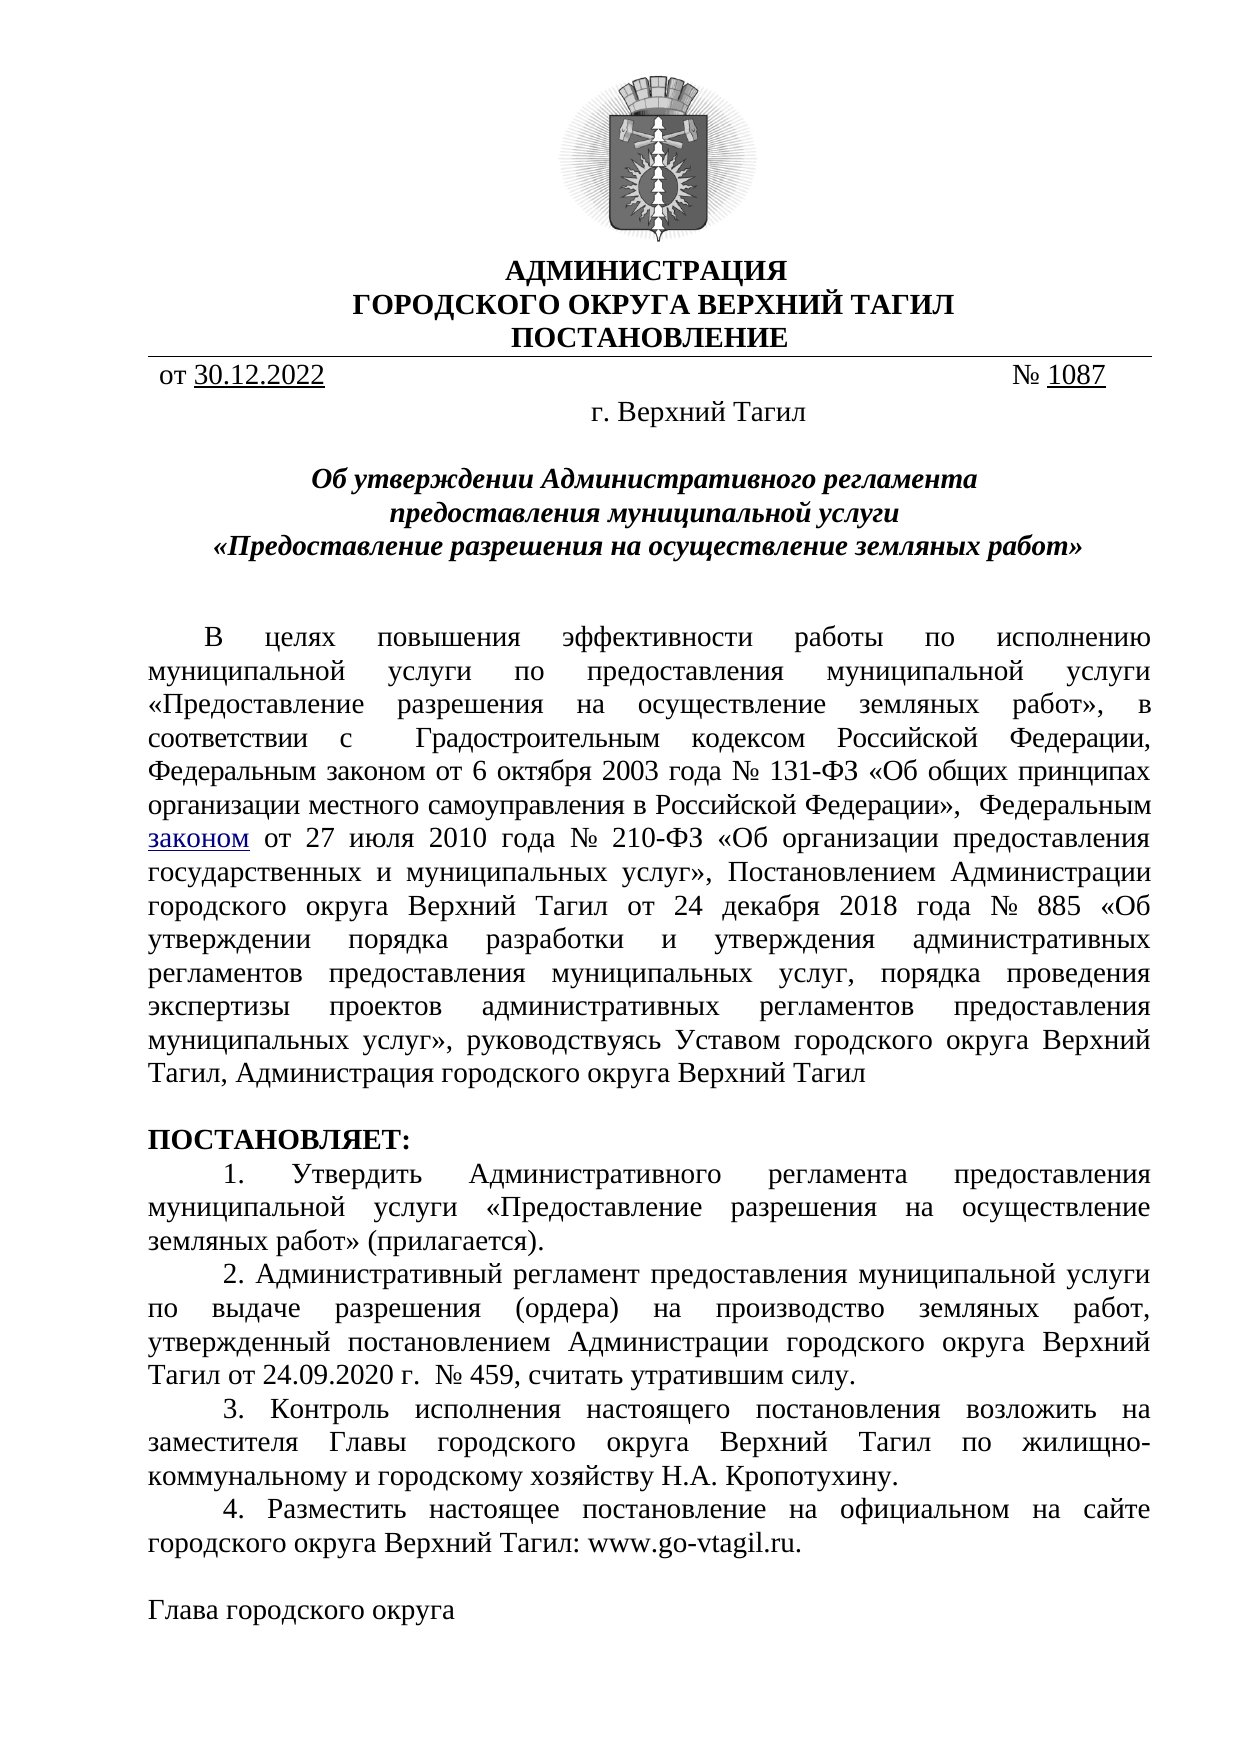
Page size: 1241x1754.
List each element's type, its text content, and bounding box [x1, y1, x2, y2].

text ПОСТАНОВЛЕНИЕ [148, 320, 1152, 356]
text Об утверждении Административного регламента [148, 461, 1152, 495]
text ГОРОДСКОГО ОКРУГА ВЕРХНИЙ ТАГИЛ [148, 287, 1152, 320]
text ПОСТАНОВЛЯЕТ: [148, 1122, 1152, 1156]
table_header от 30.12.2022 [148, 358, 661, 394]
text 1. Утвердить Административного регламента предоставления муниципальной услуги «Предоставление разрешения на осуществление земляных работ» (прилагается). [148, 1156, 1152, 1257]
text В целях повышения эффективности работы по исполнению муниципальной услуги по предоставления муниципальной услуги «Предоставление разрешения на осуществление земляных работ», в соответствии с Градостроительным кодексом Российской Федерации, Федеральным законом от 6 октября 2003 года № 131-ФЗ «Об общих принципах организации местного самоуправления в Российской Федерации», Федеральным законом от 27 июля 2010 года № 210-ФЗ «Об организации предоставления государственных и муниципальных услуг», Постановлением Администрации городского округа Верхний Тагил от 24 декабря 2018 года № 885 «Об утверждении порядка разработки и утверждения административных регламентов предоставления муниципальных услуг, порядка проведения экспертизы проектов административных регламентов предоставления муниципальных услуг», руководствуясь Уставом городского округа Верхний Тагил, Администрация городского округа Верхний Тагил [148, 619, 1152, 1089]
table_cell г. Верхний Тагил [148, 394, 1174, 461]
text 2. Административный регламент предоставления муниципальной услуги по выдаче разрешения (ордера) на производство земляных работ, утвержденный постановлением Администрации городского округа Верхний Тагил от 24.09.2020 г. № 459, считать утратившим силу. [148, 1257, 1152, 1391]
text Глава городского округа [148, 1592, 1152, 1626]
text АДМИНИСТРАЦИЯ [148, 253, 1152, 287]
text 3. Контроль исполнения настоящего постановления возложить на заместителя Главы городского округа Верхний Тагил по жилищно-коммунальному и городскому хозяйству Н.А. Кропотухину. [148, 1391, 1152, 1491]
text «Предоставление разрешения на осуществление земляных работ» [148, 528, 1152, 562]
text 4. Разместить настоящее постановление на официальном на сайте городского округа Верхний Тагил: www.go-vtagil.ru. [148, 1491, 1152, 1558]
table_header № 1087 [1001, 358, 1174, 394]
table_header [661, 358, 1001, 394]
text предоставления муниципальной услуги [148, 495, 1152, 528]
